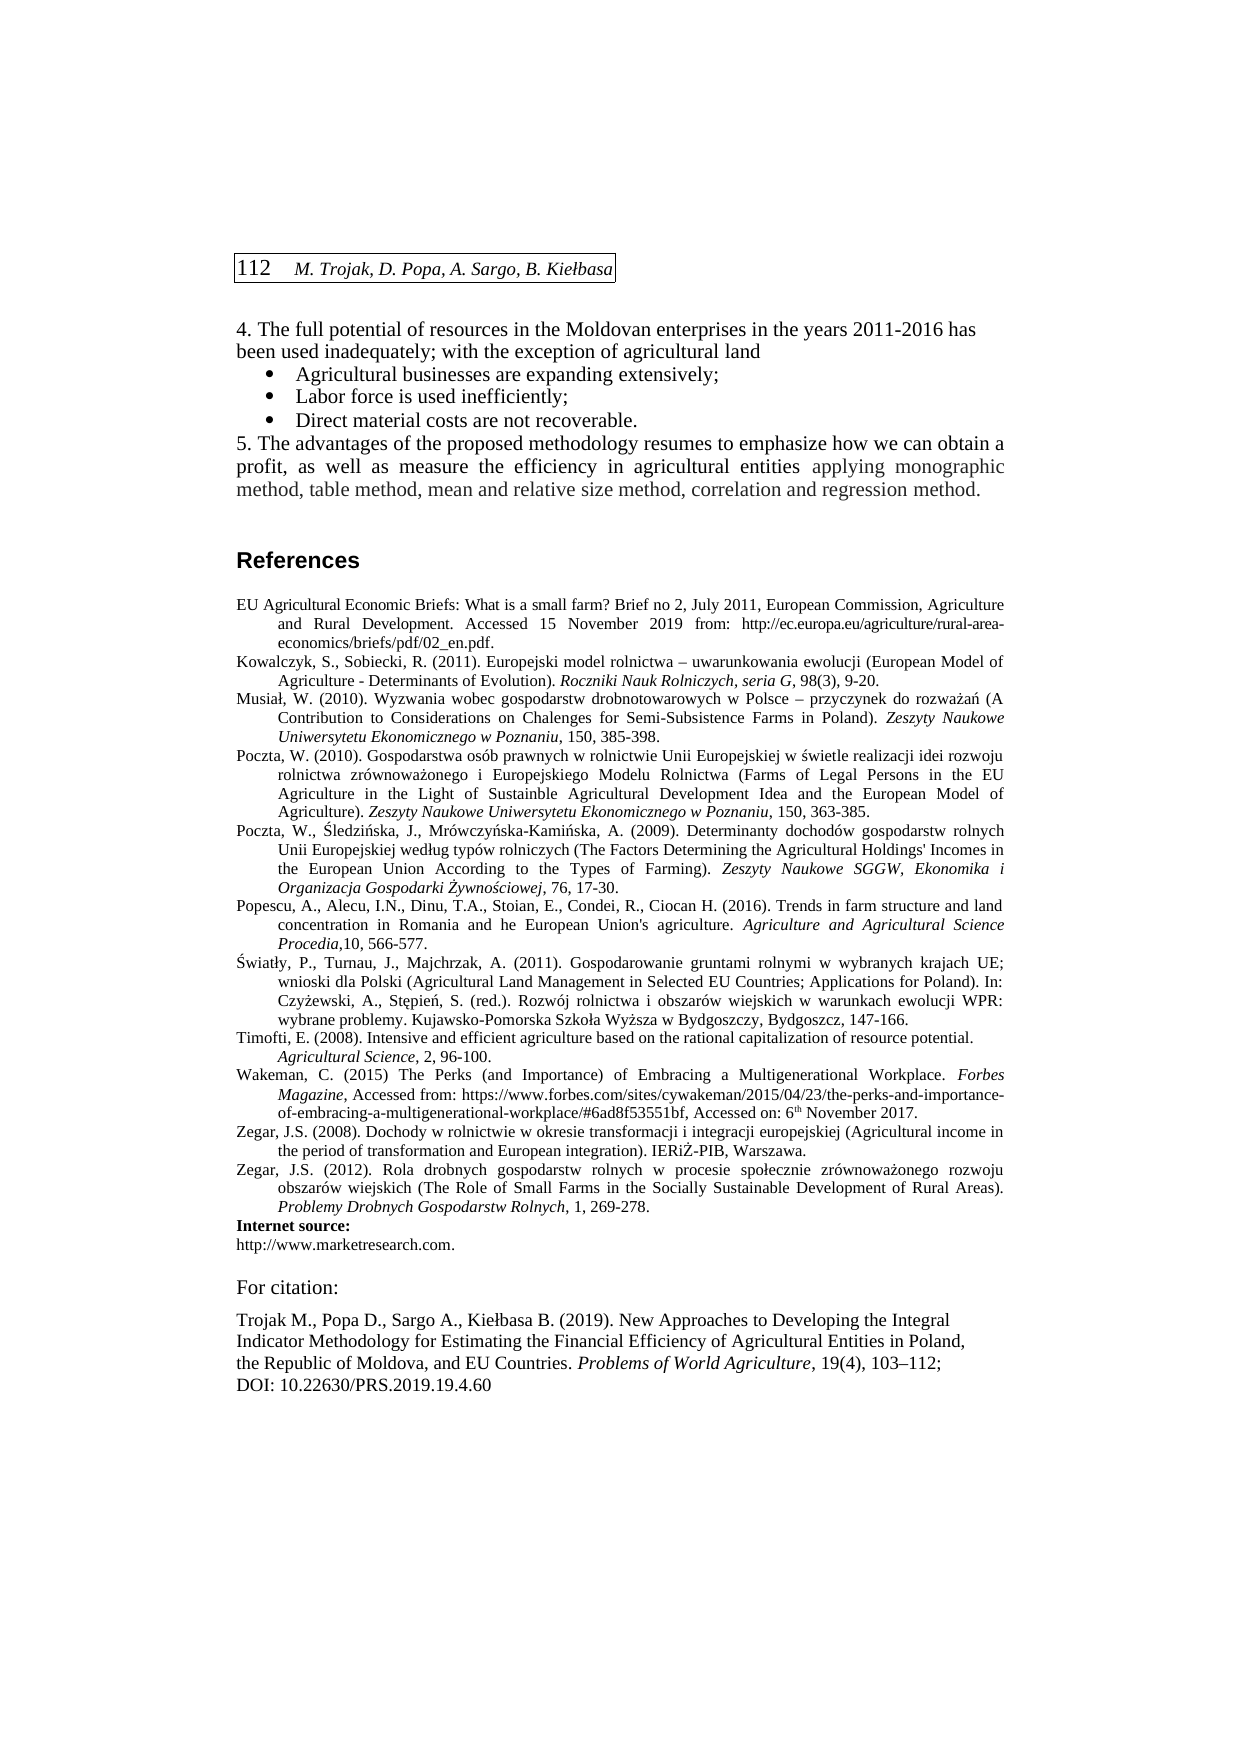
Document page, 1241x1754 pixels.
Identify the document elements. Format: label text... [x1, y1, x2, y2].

text Poczta, W., Śledzińska, J., Mrówczyńska-Kamińska, A. (2009). Determinanty dochodów gospodarstw rolnych Unii Europejskiej według typów rolniczych (The Factors Determining the Agricultural Holdings' Incomes in the European Union According to the Types of Farming). Zeszyty Naukowe SGGW, Ekonomika i Organizacja Gospodarki Żywnościowej, 76, 17-30. [236, 821, 1004, 897]
text Agricultural Science, 2, 96-100. [278, 1047, 1065, 1066]
text Światły, P., Turnau, J., Majchrzak, A. (2011). Gospodarowanie gruntami rolnymi w wybranych krajach UE; wnioski dla Polski (Agricultural Land Management in Selected EU Countries; Applications for Poland). In: Czyżewski, A., Stępień, S. (red.). Rozwój rolnictwa i obszarów wiejskich w warunkach ewolucji WPR: wybrane problemy. Kujawsko-Pomorska Szkoła Wyższa w Bydgoszczy, Bydgoszcz, 147-166. [236, 953, 1004, 1028]
text Trojak M., Popa D., Sargo A., Kiełbasa B. (2019). New Approaches to Developing the Integral Indicator Methodology for Estimating the Financial Efficiency of Agricultural Entities in Poland, the Republic of Moldova, and EU Countries. Problems of World Agriculture, 19(4), 103–112; DOI: 10.22630/PRS.2019.19.4.60 [236, 1309, 968, 1395]
text Popescu, A., Alecu, I.N., Dinu, T.A., Stoian, E., Condei, R., Ciocan H. (2016). Trends in farm structure and land concentration in Romania and he European Union's agriculture. Agriculture and Agricultural Science Procedia,10, 566-577. [236, 897, 1004, 953]
text Zegar, J.S. (2012). Rola drobnych gospodarstw rolnych w procesie społecznie zrównoważonego rozwoju obszarów wiejskich (The Role of Small Farms in the Socially Sustainable Development of Rural Areas). Problemy Drobnych Gospodarstw Rolnych, 1, 269-278. [236, 1160, 1004, 1216]
list Agricultural businesses are expanding extensively; [266, 363, 1065, 385]
subtitle References [236, 547, 1065, 573]
text Kowalczyk, S., Sobiecki, R. (2011). Europejski model rolnictwa – uwarunkowania ewolucji (European Model of Agriculture - Determinants of Evolution). Roczniki Nauk Rolniczych, seria G, 98(3), 9-20. [236, 652, 1004, 690]
text http://www.marketresearch.com. [236, 1235, 1065, 1254]
list The full potential of resources in the Moldovan enterprises in the years 2011-2016 has been used inadequately; with the exception of agricultural land [236, 318, 977, 363]
list Direct material costs are not recoverable. [266, 408, 1065, 432]
text Musiał, W. (2010). Wyzwania wobec gospodarstw drobnotowarowych w Polsce – przyczynek do rozważań (A Contribution to Considerations on Chalenges for Semi-Subsistence Farms in Poland). Zeszyty Naukowe Uniwersytetu Ekonomicznego w Poznaniu, 150, 385-398. [236, 690, 1004, 746]
text For citation: [236, 1275, 1065, 1299]
text EU Agricultural Economic Briefs: What is a small farm? Brief no 2, July 2011, European Commission, Agriculture and Rural Development. Accessed 15 November 2019 from: http://ec.europa.eu/agriculture/rural-area- economics/briefs/pdf/02_en.pdf. [236, 596, 1004, 652]
text Wakeman, C. (2015) The Perks (and Importance) of Embracing a Multigenerational Workplace. Forbes Magazine, Accessed from: https://www.forbes.com/sites/cywakeman/2015/04/23/the-perks-and-importance- of-embracing-a-multigenerational-workplace/#6ad8f53551bf, Accessed on: 6th November 2017. [236, 1066, 1004, 1122]
list Labor force is used inefficiently; [266, 385, 1065, 408]
text Internet source: [236, 1216, 1065, 1235]
text Poczta, W. (2010). Gospodarstwa osób prawnych w rolnictwie Unii Europejskiej w świetle realizacji idei rozwoju rolnictwa zrównoważonego i Europejskiego Modelu Rolnictwa (Farms of Legal Persons in the EU Agriculture in the Light of Sustainble Agricultural Development Idea and the European Model of Agriculture). Zeszyty Naukowe Uniwersytetu Ekonomicznego w Poznaniu, 150, 363-385. [236, 746, 1004, 821]
list The advantages of the proposed methodology resumes to emphasize how we can obtain a profit, as well as measure the efficiency in agricultural entities applying monographic method, table method, mean and relative size method, correlation and regression method. [236, 432, 1005, 501]
text Timofti, E. (2008). Intensive and efficient agriculture based on the rational capitalization of resource potential. [236, 1028, 1065, 1047]
text Zegar, J.S. (2008). Dochody w rolnictwie w okresie transformacji i integracji europejskiej (Agricultural income in the period of transformation and European integration). IERiŻ-PIB, Warszawa. [236, 1122, 1004, 1160]
